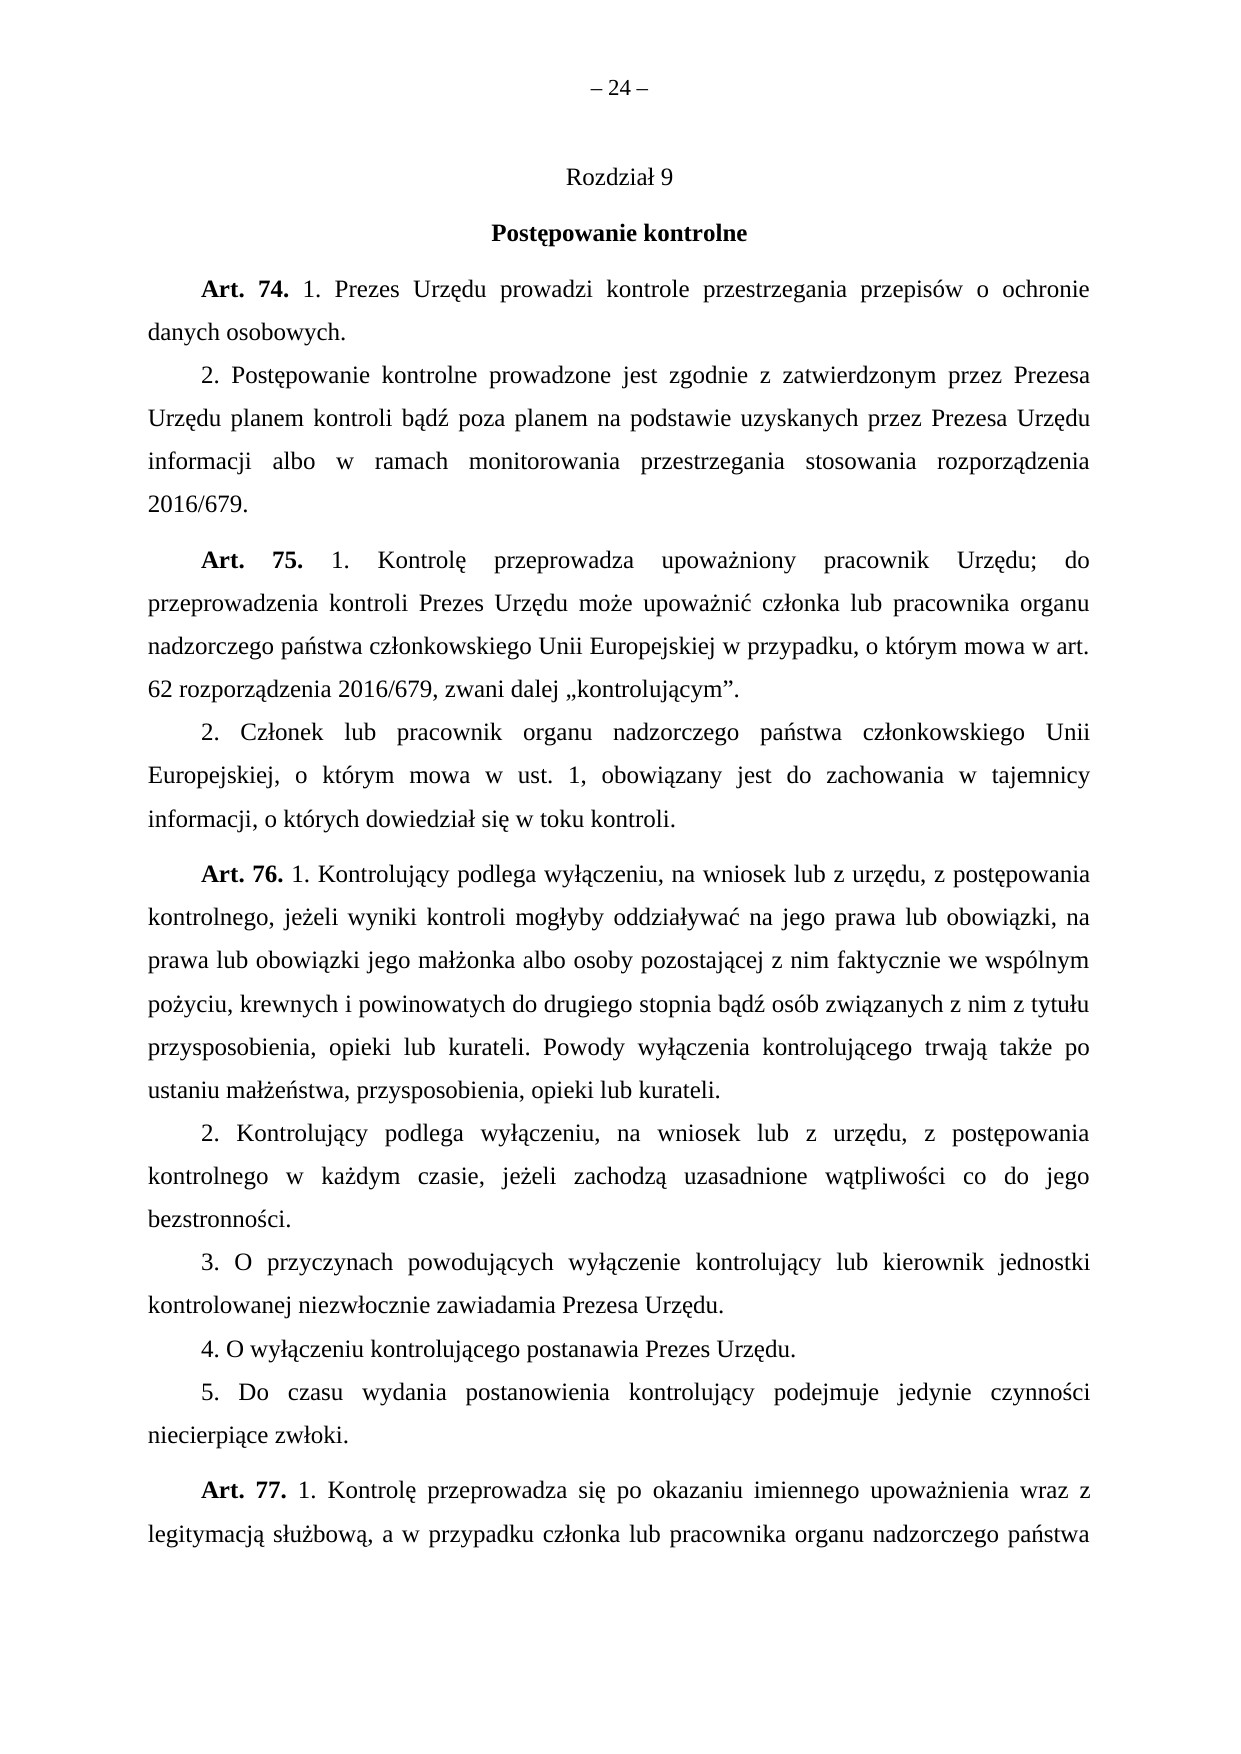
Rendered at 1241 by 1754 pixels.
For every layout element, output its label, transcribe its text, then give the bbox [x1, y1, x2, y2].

text Postępowanie kontrolne [148, 218, 1091, 247]
text 2. Kontrolujący podlega wyłączeniu, na wniosek lub z urzędu, z postępowania kontrolnego w każdym czasie, jeżeli zachodzą uzasadnione wątpliwości co do jego bezstronności. [148, 1118, 1091, 1233]
text Art. 75. 1. Kontrolę przeprowadza upoważniony pracownik Urzędu; do przeprowadzenia kontroli Prezes Urzędu może upoważnić członka lub pracownika organu nadzorczego państwa członkowskiego Unii Europejskiej w przypadku, o którym mowa w art. 62 rozporządzenia 2016/679, zwani dalej „kontrolującym”. [148, 545, 1091, 703]
text Art. 76. 1. Kontrolujący podlega wyłączeniu, na wniosek lub z urzędu, z postępowania kontrolnego, jeżeli wyniki kontroli mogłyby oddziaływać na jego prawa lub obowiązki, na prawa lub obowiązki jego małżonka albo osoby pozostającej z nim faktycznie we wspólnym pożyciu, krewnych i powinowatych do drugiego stopnia bądź osób związanych z nim z tytułu przysposobienia, opieki lub kurateli. Powody wyłączenia kontrolującego trwają także po ustaniu małżeństwa, przysposobienia, opieki lub kurateli. [148, 859, 1091, 1104]
text 2. Postępowanie kontrolne prowadzone jest zgodnie z zatwierdzonym przez Prezesa Urzędu planem kontroli bądź poza planem na podstawie uzyskanych przez Prezesa Urzędu informacji albo w ramach monitorowania przestrzegania stosowania rozporządzenia 2016/679. [148, 360, 1091, 518]
text Rozdział 9 [148, 162, 1091, 191]
text 2. Członek lub pracownik organu nadzorczego państwa członkowskiego Unii Europejskiej, o którym mowa w ust. 1, obowiązany jest do zachowania w tajemnicy informacji, o których dowiedział się w toku kontroli. [148, 717, 1091, 832]
text Art. 77. 1. Kontrolę przeprowadza się po okazaniu imiennego upoważnienia wraz z legitymacją służbową, a w przypadku członka lub pracownika organu nadzorczego państwa [148, 1476, 1091, 1547]
text 3. O przyczynach powodujących wyłączenie kontrolujący lub kierownik jednostki kontrolowanej niezwłocznie zawiadamia Prezesa Urzędu. [148, 1247, 1091, 1319]
text 4. O wyłączeniu kontrolującego postanawia Prezes Urzędu. [148, 1334, 1091, 1362]
text 5. Do czasu wydania postanowienia kontrolujący podejmuje jedynie czynności niecierpiące zwłoki. [148, 1377, 1091, 1449]
text Art. 74. 1. Prezes Urzędu prowadzi kontrole przestrzegania przepisów o ochronie danych osobowych. [148, 274, 1091, 346]
